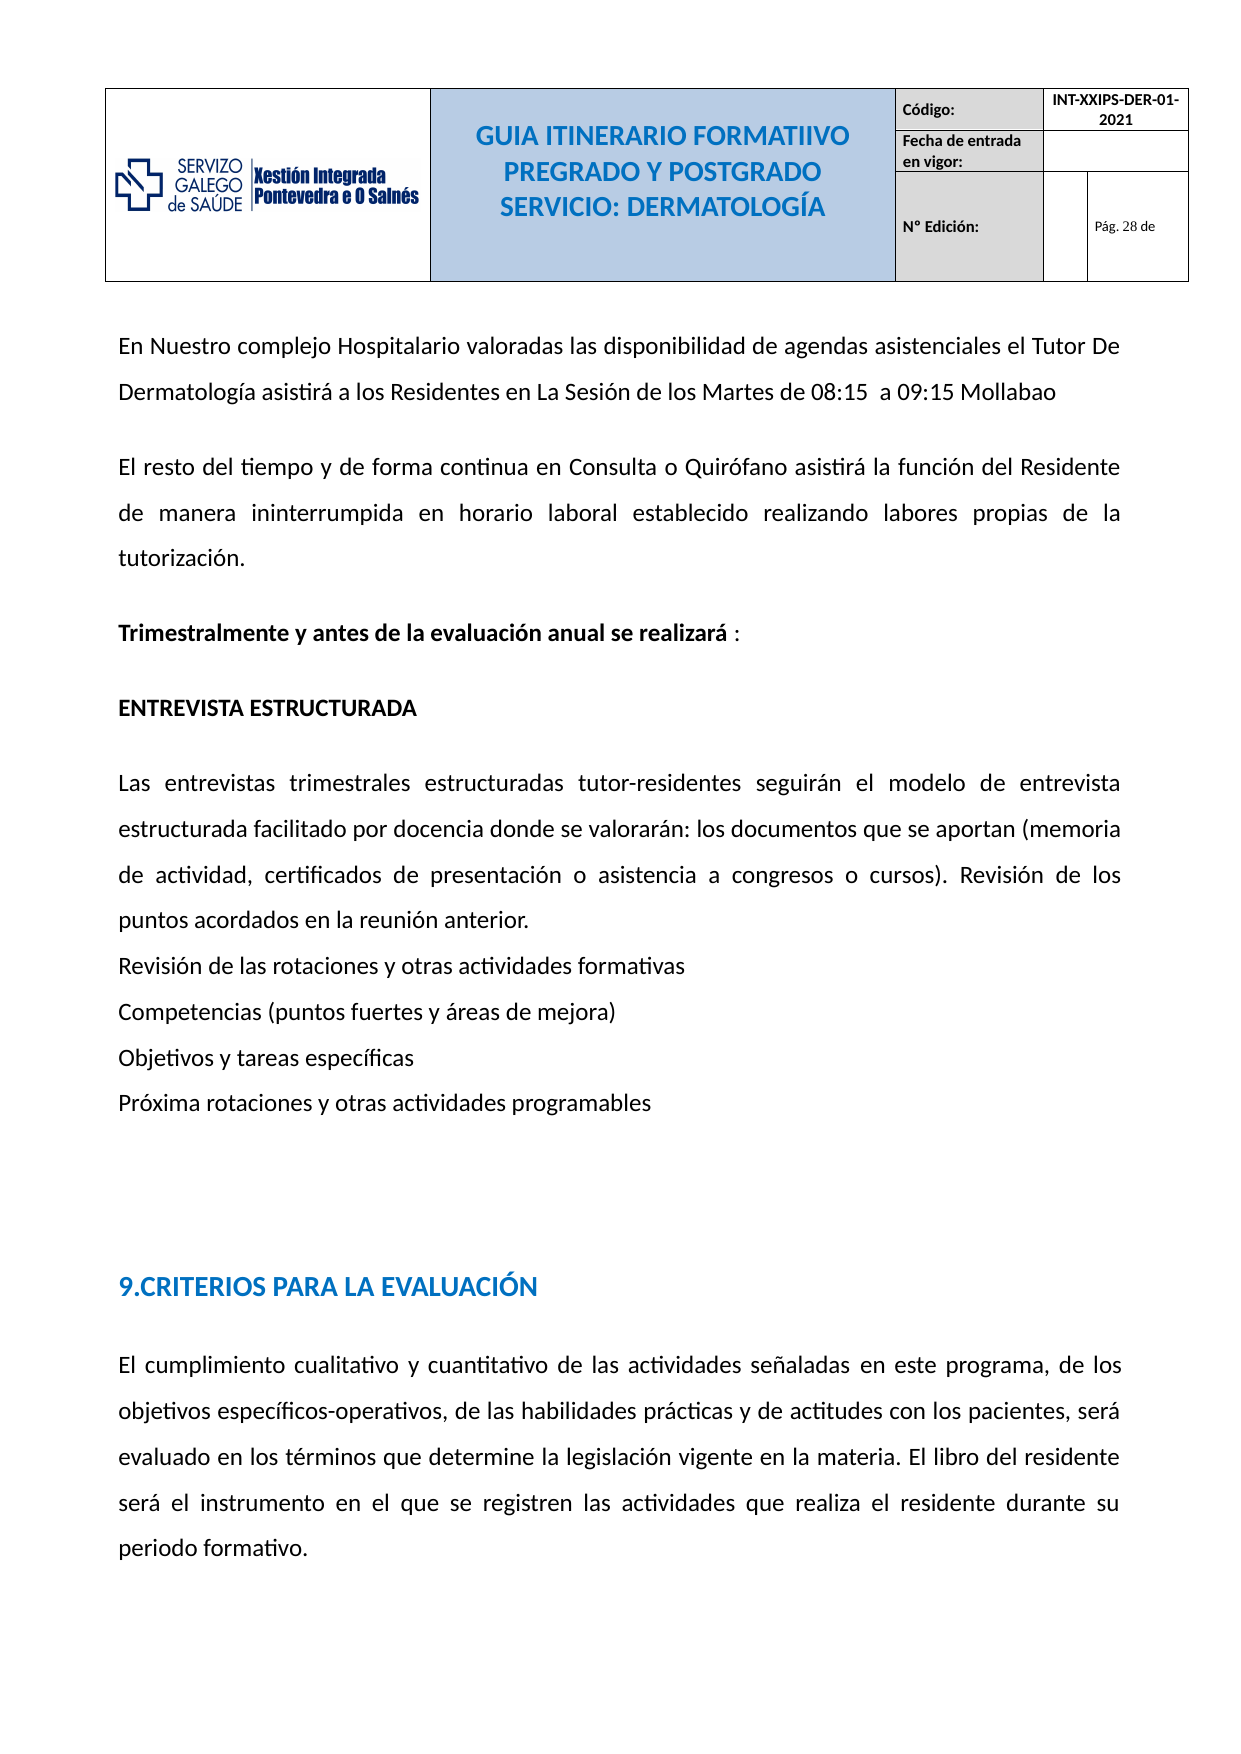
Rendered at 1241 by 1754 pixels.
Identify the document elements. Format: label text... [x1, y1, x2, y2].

text El cumplimiento cualitativo y cuantitativo de las actividades señaladas en este programa, de los objetivos específicos-operativos, de las habilidades prácticas y de actitudes con los pacientes, será evaluado en los términos que determine la legislación vigente en la materia. El libro del residente será el instrumento en el que se registren las actividades que realiza el residente durante su periodo formativo. [118, 1349, 1122, 1563]
text Próxima rotaciones y otras actividades programables [118, 1087, 1122, 1118]
text ENTREVISTA ESTRUCTURADA [118, 692, 1122, 723]
text El resto del tiempo y de forma continua en Consulta o Quirófano asistirá la función del Residente de manera ininterrumpida en horario laboral establecido realizando labores propias de la tutorización. [118, 451, 1122, 573]
text 9.CRITERIOS PARA LA EVALUACIÓN [118, 1268, 1122, 1303]
text Trimestralmente y antes de la evaluación anual se realizará : [118, 617, 1122, 648]
text Objetivos y tareas específicas [118, 1042, 1122, 1072]
text En Nuestro complejo Hospitalario valoradas las disponibilidad de agendas asistenciales el Tutor De Dermatología asistirá a los Residentes en La Sesión de los Martes de 08:15 a 09:15 Mollabao [118, 331, 1122, 407]
text Revisión de las rotaciones y otras actividades formativas [118, 950, 1122, 981]
text Competencias (puntos fuertes y áreas de mejora) [118, 996, 1122, 1026]
text Las entrevistas trimestrales estructuradas tutor-residentes seguirán el modelo de entrevista estructurada facilitado por docencia donde se valorarán: los documentos que se aportan (memoria de actividad, certificados de presentación o asistencia a congresos o cursos). Revisión de los puntos acordados en la reunión anterior. [118, 767, 1122, 935]
picture [115, 158, 421, 212]
